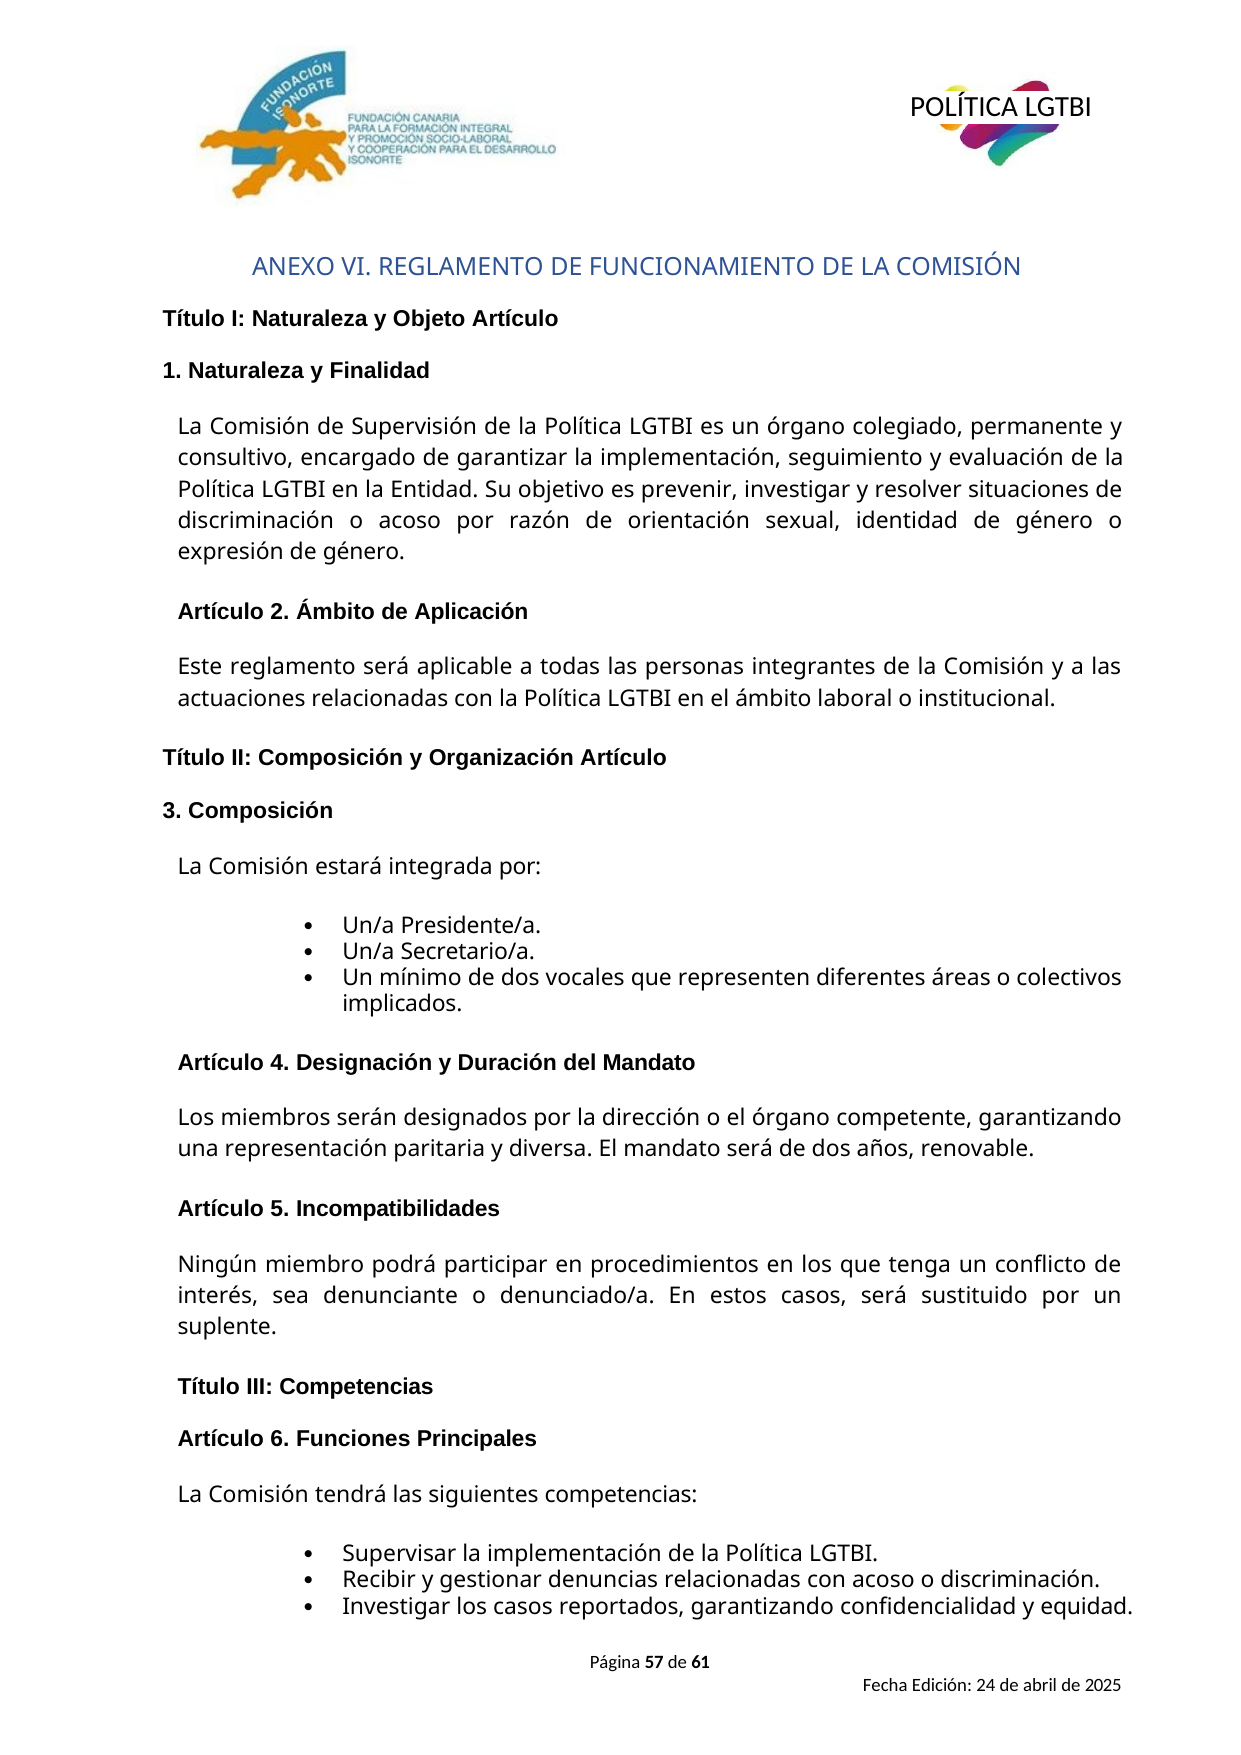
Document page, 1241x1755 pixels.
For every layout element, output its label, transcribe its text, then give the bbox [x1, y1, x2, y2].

subtitle Título II: Composición y Organización Artículo 3. Composición [162, 744, 669, 823]
text Este reglamento será aplicable a todas las personas integrantes de la Comisión y a las actuaciones relacionadas con la Política LGTBI en el ámbito laboral o institucional. [177, 650, 1123, 713]
list Un/a Secretario/a. [304, 938, 1137, 964]
list Recibir y gestionar denuncias relacionadas con acoso o discriminación. [304, 1567, 1137, 1593]
subtitle ANEXO VI. REGLAMENTO DE FUNCIONAMIENTO DE LA COMISIÓN [252, 249, 1137, 283]
subtitle Título III: Competencias [177, 1373, 1137, 1399]
subtitle Artículo 2. Ámbito de Aplicación [177, 598, 1137, 624]
text La Comisión estará integrada por: [177, 849, 1137, 881]
list Un mínimo de dos vocales que representen diferentes áreas o colectivos implicados. [304, 964, 1137, 1017]
text Ningún miembro podrá participar en procedimientos en los que tenga un conflicto de interés, sea denunciante o denunciado/a. En estos casos, será sustituido por un suplente. [177, 1248, 1123, 1341]
text La Comisión de Supervisión de la Política LGTBI es un órgano colegiado, permanente y consultivo, encargado de garantizar la implementación, seguimiento y evaluación de la Política LGTBI en la Entidad. Su objetivo es prevenir, investigar y resolver situaciones de discriminación o acoso por razón de orientación sexual, identidad de género o expresión de género. [177, 410, 1123, 566]
text Los miembros serán designados por la dirección o el órgano competente, garantizando una representación paritaria y diversa. El mandato será de dos años, renovable. [177, 1101, 1123, 1164]
text La Comisión tendrá las siguientes competencias: [177, 1478, 1137, 1509]
subtitle Artículo 5. Incompatibilidades [177, 1195, 1137, 1221]
subtitle Título I: Naturaleza y Objeto Artículo 1. Naturaleza y Finalidad [162, 304, 565, 384]
text Artículo 6. Funciones Principales [177, 1425, 1137, 1452]
list Supervisar la implementación de la Política LGTBI. [304, 1541, 1137, 1567]
subtitle Artículo 4. Designación y Duración del Mandato [177, 1048, 1137, 1075]
list Un/a Presidente/a. [304, 912, 1137, 938]
list Investigar los casos reportados, garantizando confidencialidad y equidad. [304, 1593, 1137, 1619]
